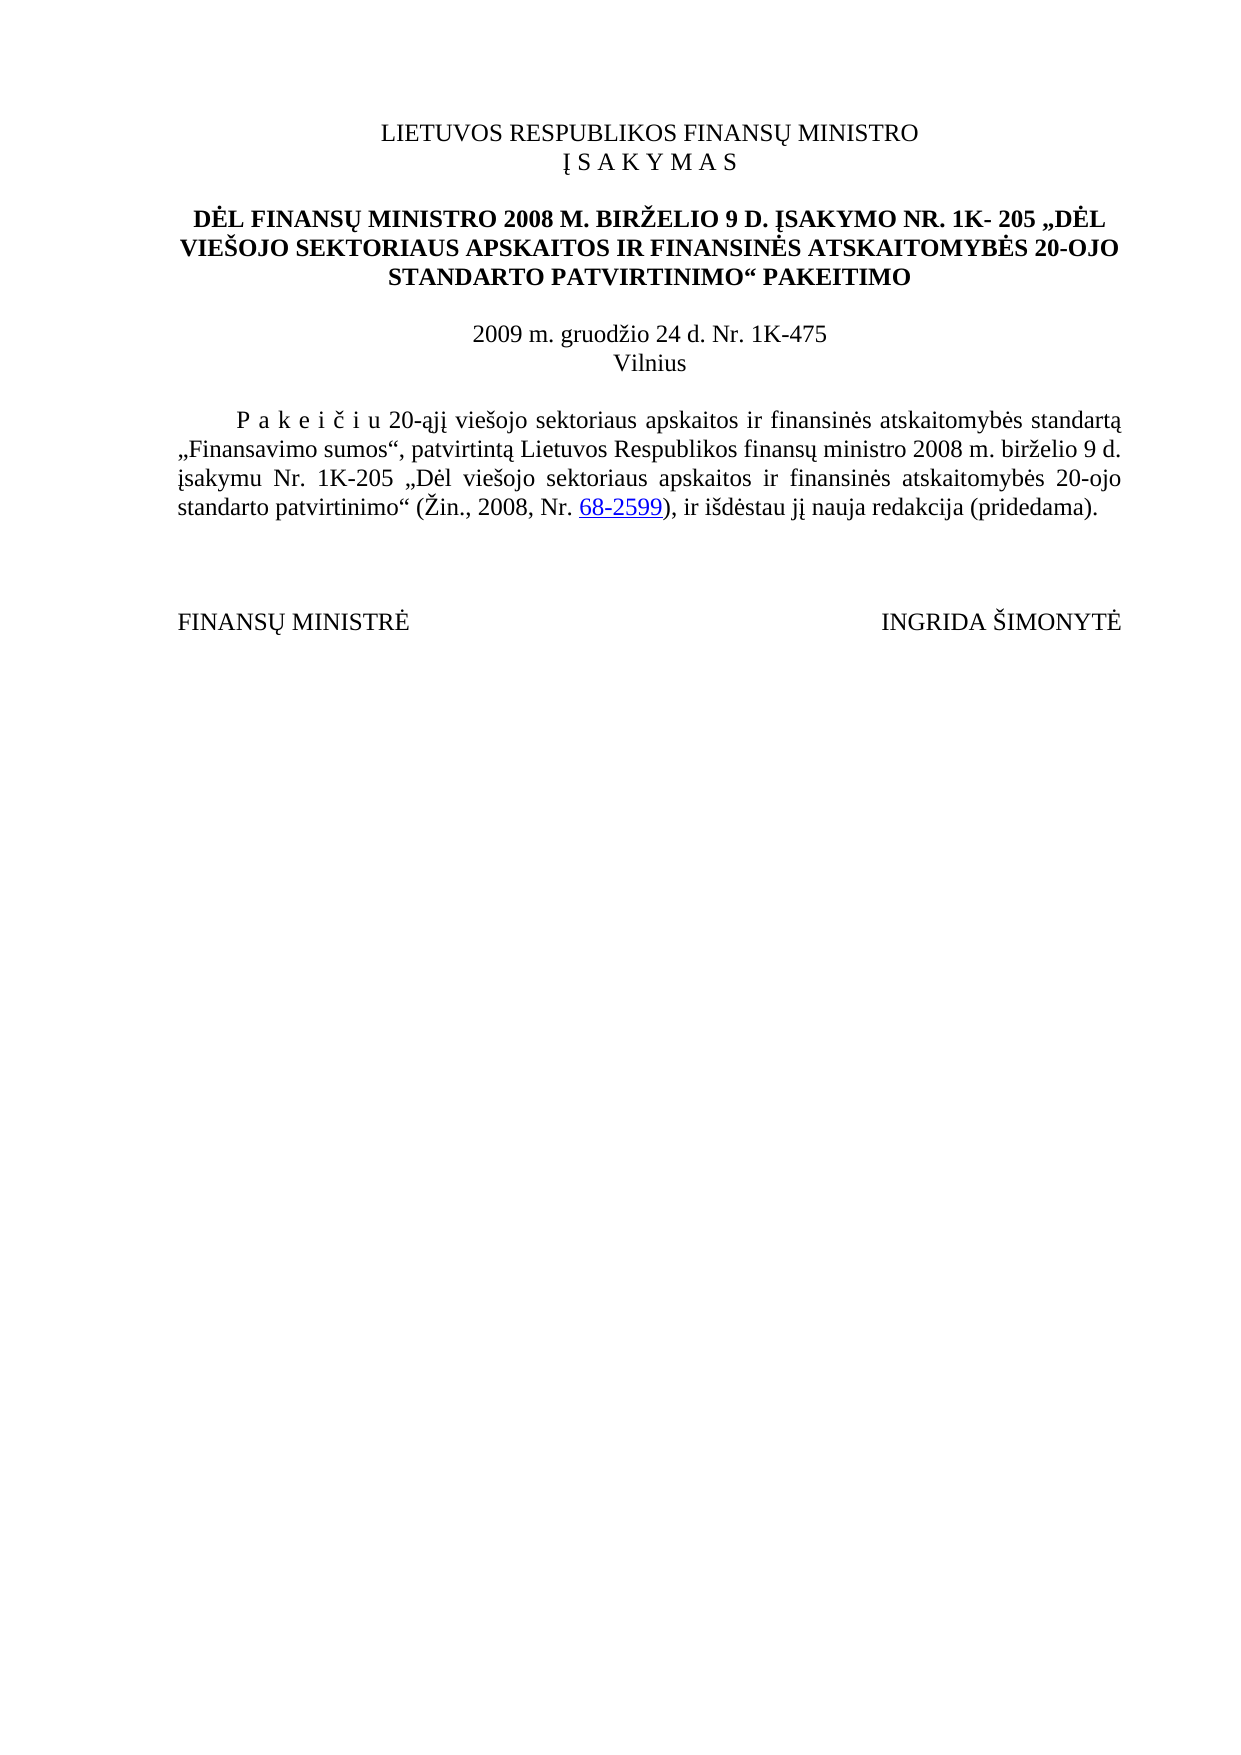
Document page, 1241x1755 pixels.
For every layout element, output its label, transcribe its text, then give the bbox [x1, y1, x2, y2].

text Į S A K Y M A S [177, 147, 1122, 176]
text DĖL FINANSŲ MINISTRO 2008 M. BIRŽELIO 9 D. ĮSAKYMO Nr. 1K- 205 „DĖL VIEŠOJO SEKTORIAUS APSKAITOS IR FINANSINĖS ATSKAITOMYBĖS 20-OJO STANDARTO PATVIRTINIMO“ PAKEITIMO [177, 204, 1122, 291]
text FINANSŲ MINISTRĖ INGRIDA ŠIMONYTĖ [177, 607, 1122, 636]
text Vilnius [177, 348, 1122, 377]
text P a k e i č i u 20-ąjį viešojo sektoriaus apskaitos ir finansinės atskaitomybės standartą „Finansavimo sumos“, patvirtintą Lietuvos Respublikos finansų ministro 2008 m. birželio 9 d. įsakymu Nr. 1K-205 „Dėl viešojo sektoriaus apskaitos ir finansinės atskaitomybės 20-ojo standarto patvirtinimo“ (Žin., 2008, Nr. 68-2599), ir išdėstau jį nauja redakcija (pridedama). [177, 406, 1122, 521]
text LIETUVOS RESPUBLIKOS FINANSŲ MINISTRO [177, 118, 1122, 147]
text 2009 m. gruodžio 24 d. Nr. 1K-475 [177, 319, 1122, 348]
